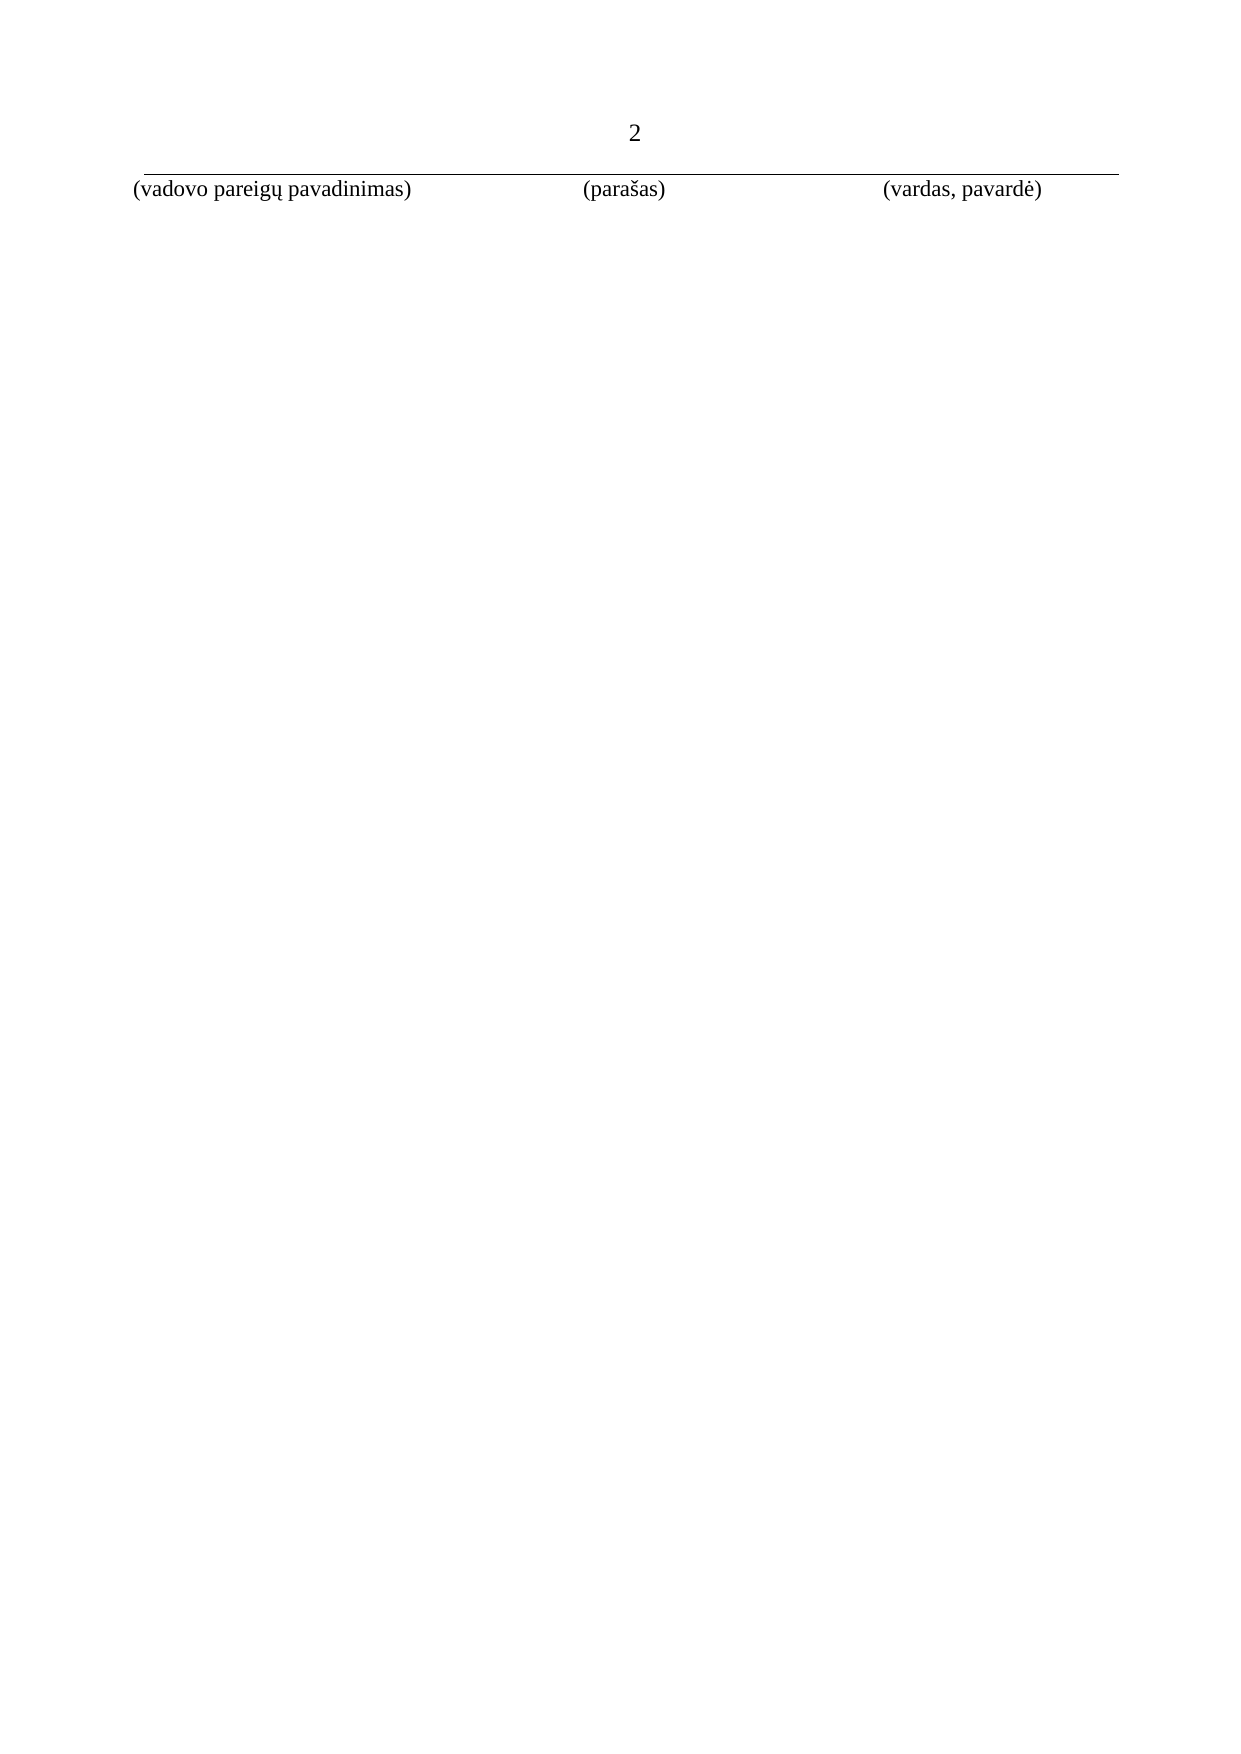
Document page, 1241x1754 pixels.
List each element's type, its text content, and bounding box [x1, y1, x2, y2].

table_header [376, 148, 1119, 174]
text (vadovo pareigų pavadinimas) (parašas) (vardas, pavardė) [133, 175, 1137, 201]
table_header [144, 148, 376, 174]
